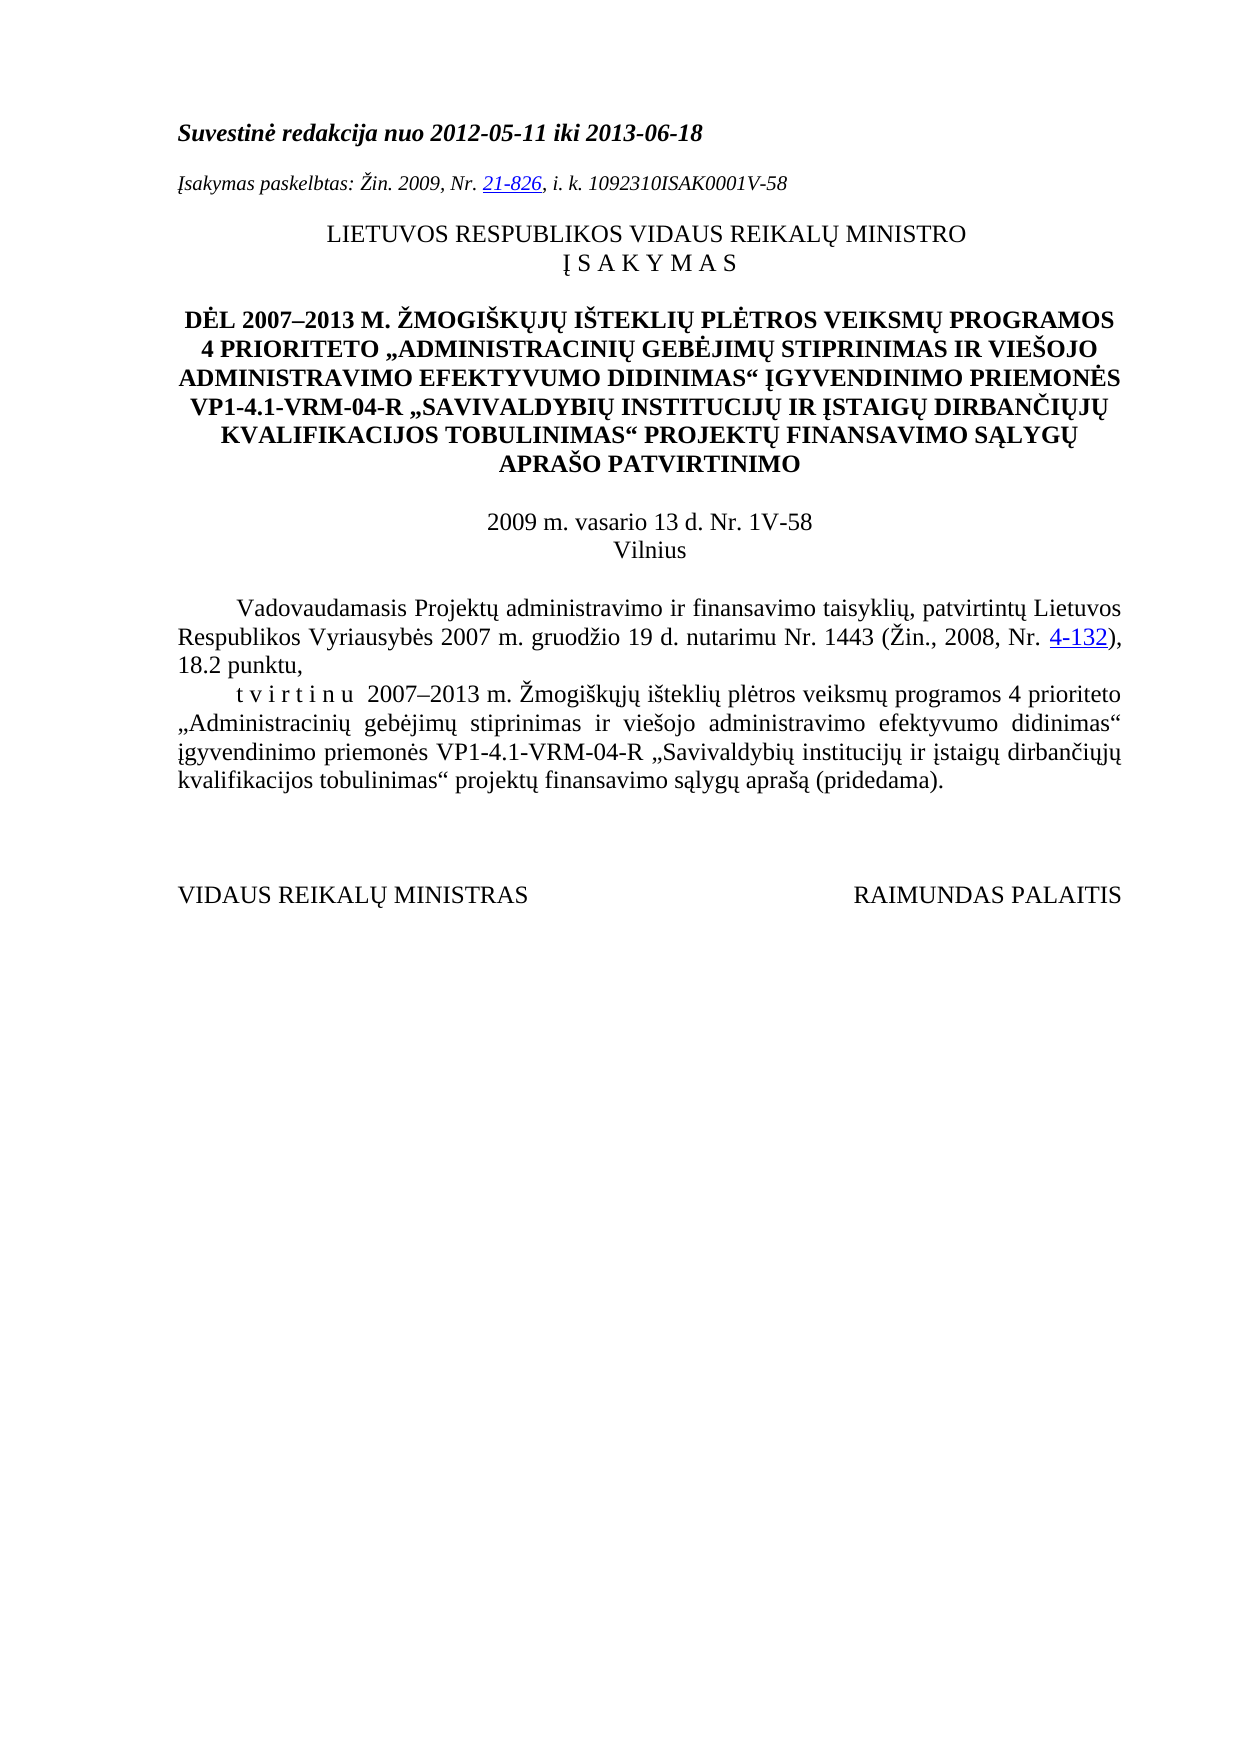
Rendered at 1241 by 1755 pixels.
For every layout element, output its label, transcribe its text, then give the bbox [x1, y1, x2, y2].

text Įsakymas paskelbtas: Žin. 2009, Nr. 21-826, i. k. 1092310ISAK0001V-58 [177, 171, 1122, 195]
text tvirtinu 2007–2013 m. Žmogiškųjų išteklių plėtros veiksmų programos 4 prioriteto „Administracinių gebėjimų stiprinimas ir viešojo administravimo efektyvumo didinimas“ įgyvendinimo priemonės VP1-4.1-VRM-04-R „Savivaldybių institucijų ir įstaigų dirbančiųjų kvalifikacijos tobulinimas“ projektų finansavimo sąlygų aprašą (pridedama). [177, 679, 1122, 794]
text Suvestinė redakcija nuo 2012-05-11 iki 2013-06-18 [177, 118, 1122, 147]
text DĖL 2007–2013 M. ŽMOGIŠKŲJŲ IŠTEKLIŲ PLĖTROS VEIKSMŲ PROGRAMOS 4 PRIORITETO „ADMINISTRACINIŲ GEBĖJIMŲ STIPRINIMAS IR VIEŠOJO ADMINISTRAVIMO EFEKTYVUMO DIDINIMAS“ ĮGYVENDINIMO PRIEMONĖS VP1-4.1-VRM-04-R „SAVIVALDYBIŲ INSTITUCIJŲ IR ĮSTAIGŲ DIRBANČIŲJŲ KVALIFIKACIJOS TOBULINIMAS“ PROJEKTŲ FINANSAVIMO SĄLYGŲ APRAŠO PATVIRTINIMO [177, 305, 1122, 478]
text Vilnius [177, 535, 1122, 564]
text Vadovaudamasis Projektų administravimo ir finansavimo taisyklių, patvirtintų Lietuvos Respublikos Vyriausybės 2007 m. gruodžio 19 d. nutarimu Nr. 1443 (Žin., 2008, Nr. 4-132), 18.2 punktu, [177, 593, 1122, 679]
text ĮSAKYMAS [177, 248, 1122, 277]
text 2009 m. vasario 13 d. Nr. 1V-58 [177, 507, 1122, 535]
text LIETUVOS RESPUBLIKOS VIDAUS REIKALŲ MINISTRO [177, 219, 1122, 248]
text VIDAUS REIKALŲ MINISTRAS RAIMUNDAS PALAITIS [177, 880, 1122, 909]
